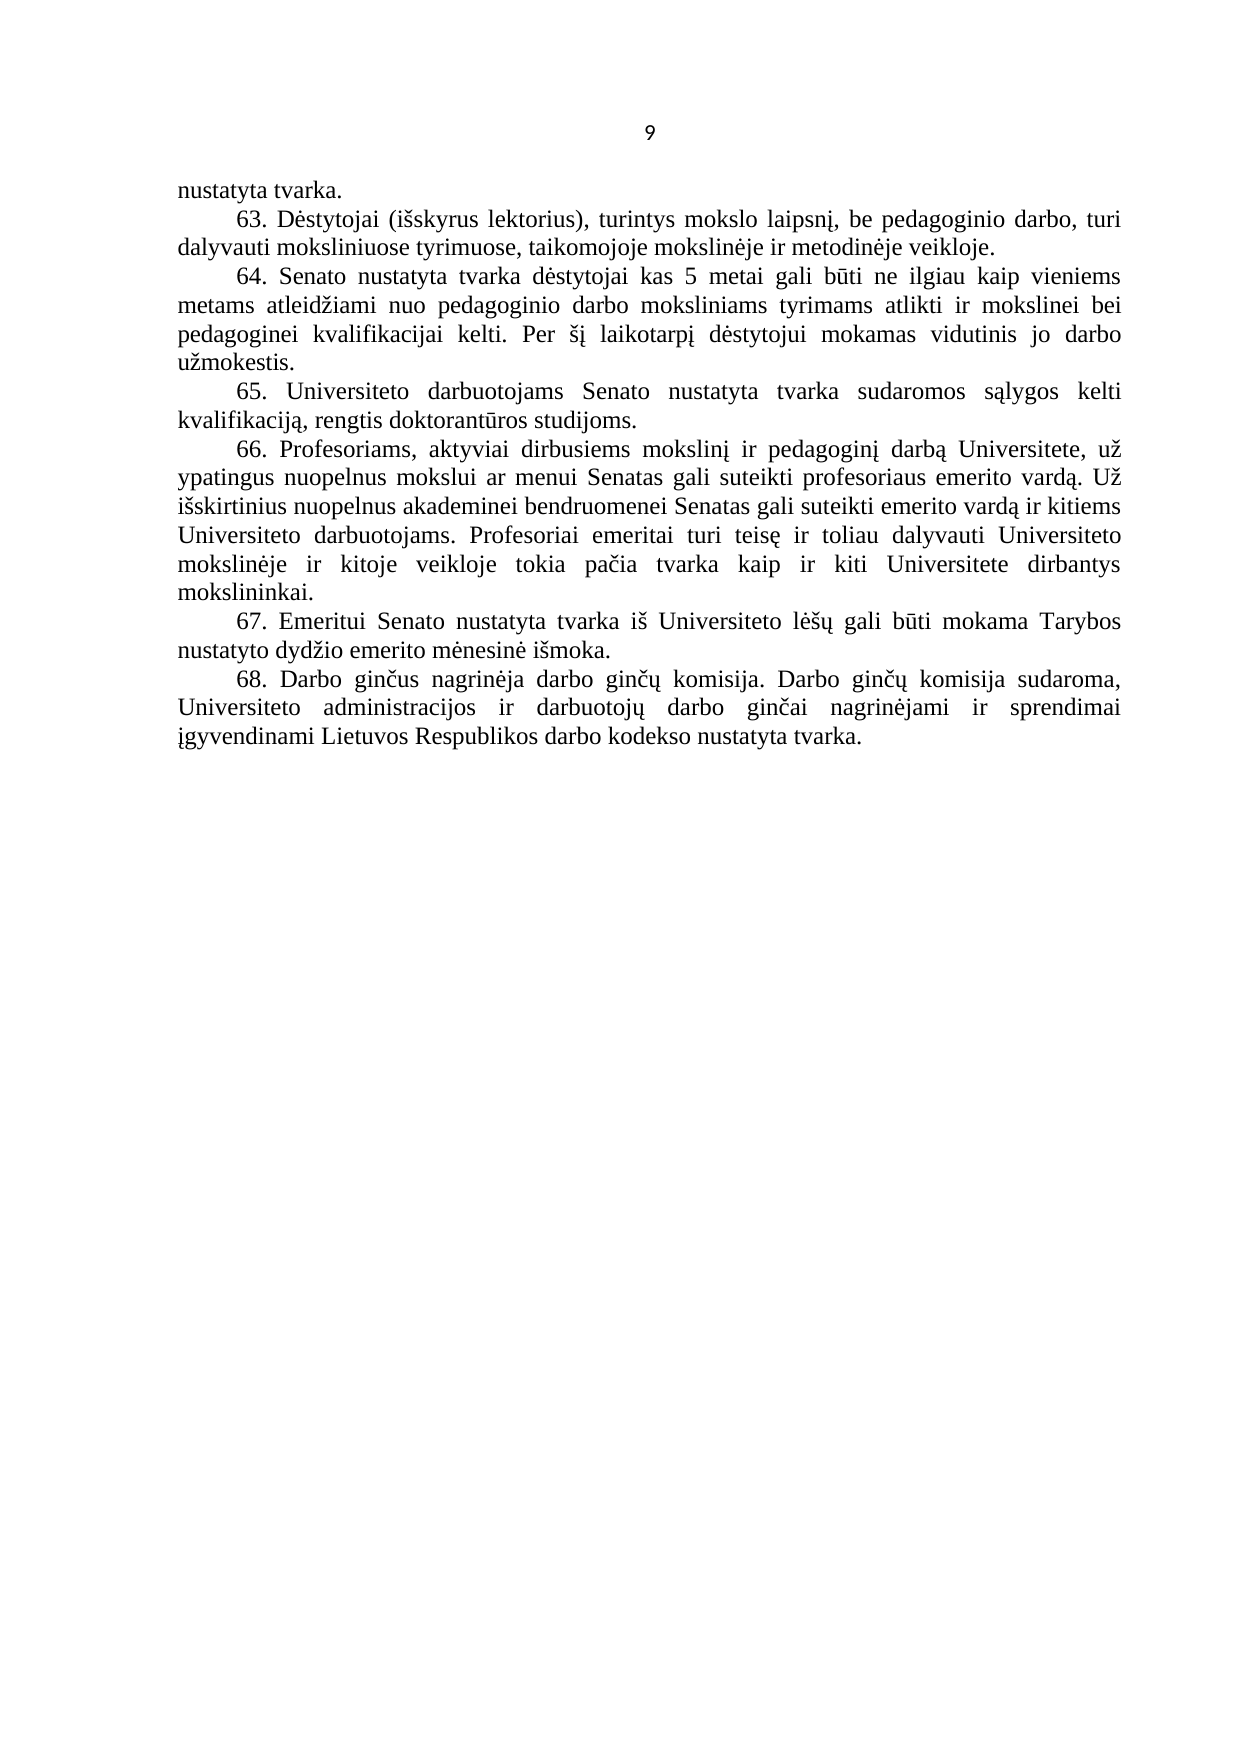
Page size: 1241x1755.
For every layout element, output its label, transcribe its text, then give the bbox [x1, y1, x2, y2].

text nustatyta tvarka. [177, 175, 1122, 204]
text 67. Emeritui Senato nustatyta tvarka iš Universiteto lėšų gali būti mokama Tarybos nustatyto dydžio emerito mėnesinė išmoka. [177, 606, 1122, 664]
text 63. Dėstytojai (išskyrus lektorius), turintys mokslo laipsnį, be pedagoginio darbo, turi dalyvauti moksliniuose tyrimuose, taikomojoje mokslinėje ir metodinėje veikloje. [177, 204, 1122, 261]
text 68. Darbo ginčus nagrinėja darbo ginčų komisija. Darbo ginčų komisija sudaroma, Universiteto administracijos ir darbuotojų darbo ginčai nagrinėjami ir sprendimai įgyvendinami Lietuvos Respublikos darbo kodekso nustatyta tvarka. [177, 664, 1122, 750]
text 64. Senato nustatyta tvarka dėstytojai kas 5 metai gali būti ne ilgiau kaip vieniems metams atleidžiami nuo pedagoginio darbo moksliniams tyrimams atlikti ir mokslinei bei pedagoginei kvalifikacijai kelti. Per šį laikotarpį dėstytojui mokamas vidutinis jo darbo užmokestis. [177, 261, 1122, 376]
text 65. Universiteto darbuotojams Senato nustatyta tvarka sudaromos sąlygos kelti kvalifikaciją, rengtis doktorantūros studijoms. [177, 376, 1122, 434]
text 66. Profesoriams, aktyviai dirbusiems mokslinį ir pedagoginį darbą Universitete, už ypatingus nuopelnus mokslui ar menui Senatas gali suteikti profesoriaus emerito vardą. Už išskirtinius nuopelnus akademinei bendruomenei Senatas gali suteikti emerito vardą ir kitiems Universiteto darbuotojams. Profesoriai emeritai turi teisę ir toliau dalyvauti Universiteto mokslinėje ir kitoje veikloje tokia pačia tvarka kaip ir kiti Universitete dirbantys mokslininkai. [177, 434, 1122, 606]
